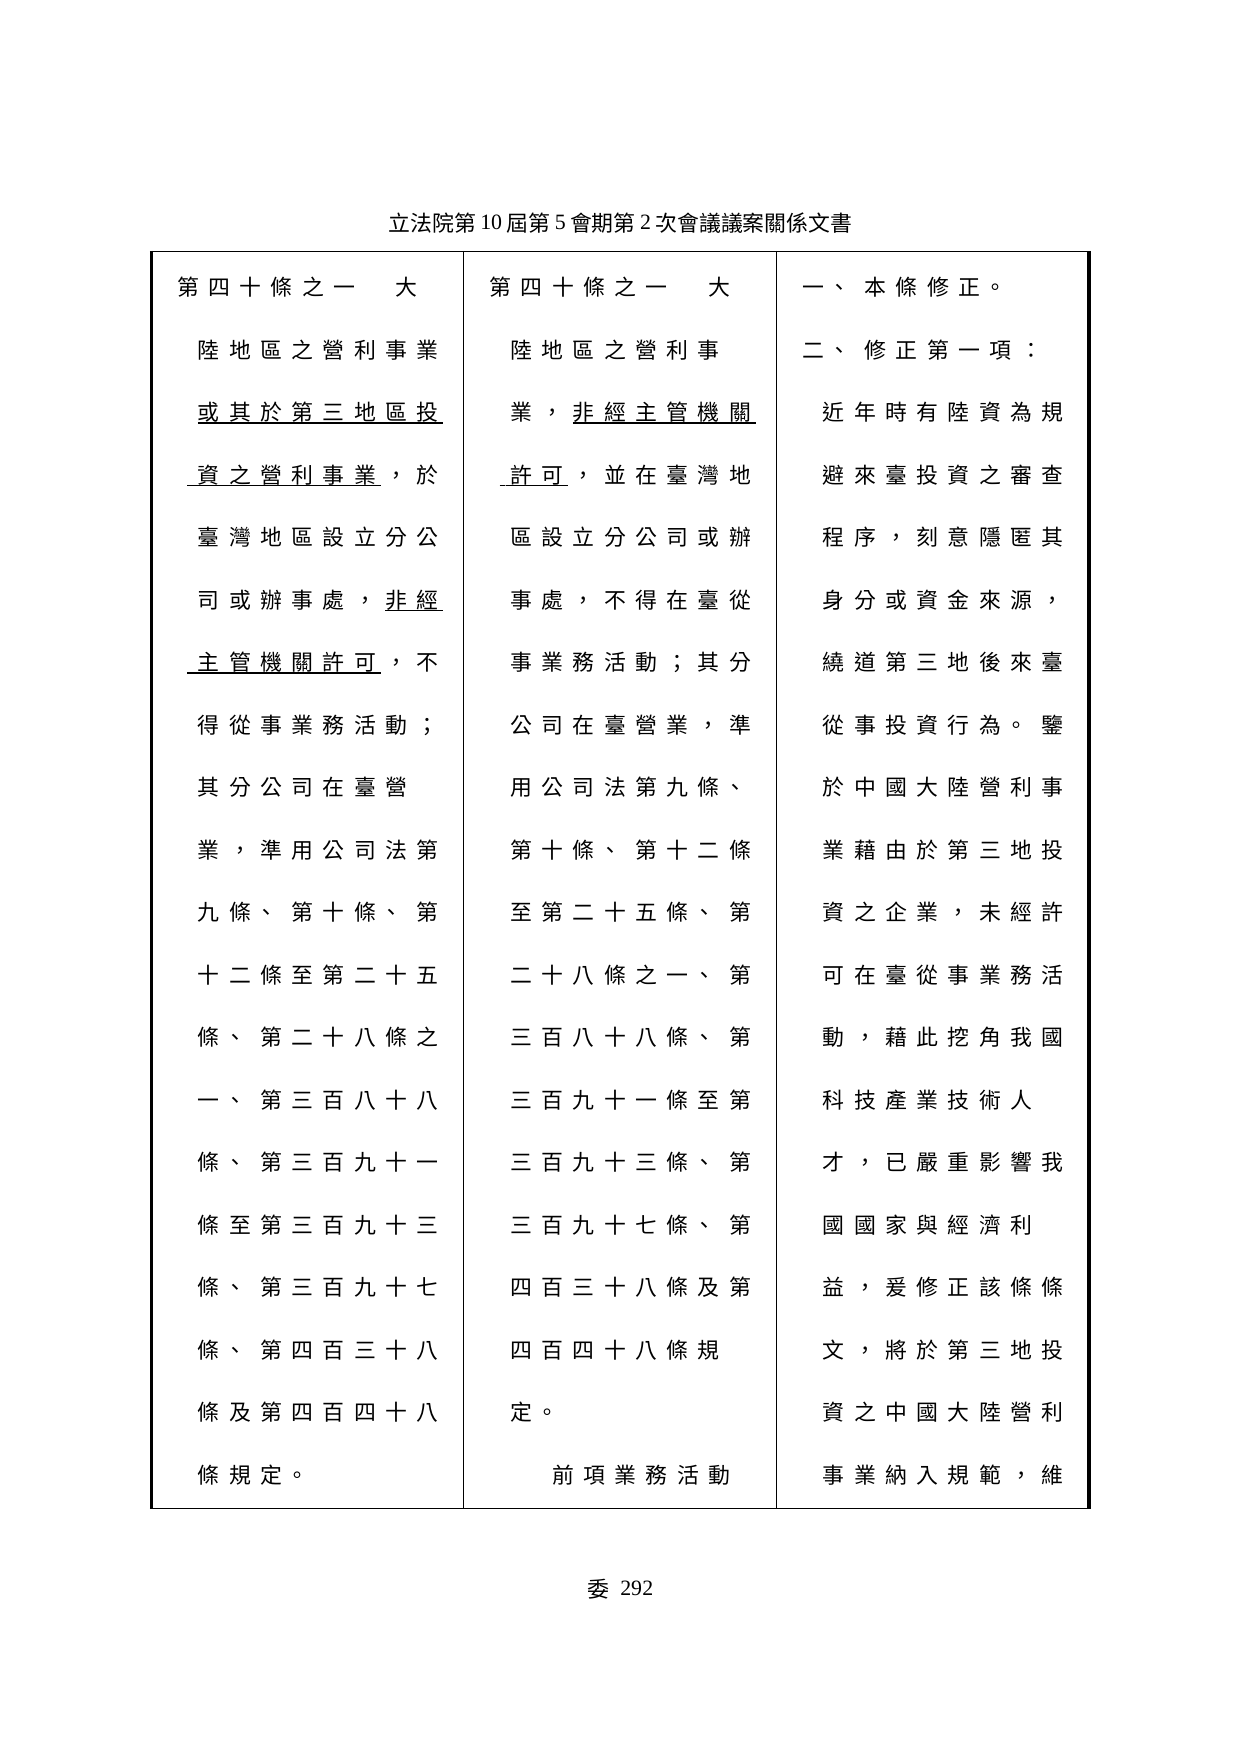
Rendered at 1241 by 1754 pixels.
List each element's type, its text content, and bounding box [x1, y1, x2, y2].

table_cell 一、本條修正。 二、修正第一項：近年時有陸資為規避來臺投資之審查程序，刻意隱匿其身分或資金來源，繞道第三地後來臺從事投資行為。鑒於中國大陸營利事業藉由於第三地投資之企業，未經許可在臺從事業務活動，藉此挖角我國科技產業技術人才，已嚴重影響我國國家與經濟利益，爰修正該條條文，將於第三地投資之中國大陸營利事業納入規範，維 [777, 252, 1087, 1508]
table_cell 第四十條之一 大陸地區之營利事業，非經主管機關許可，並在臺灣地區設立分公司或辦事處，不得在臺從事業務活動；其分公司在臺營業，準用公司法第九條、第十條、第十二條至第二十五條、第二十八條之一、第三百八十八條、第三百九十一條至第三百九十三條、第三百九十七條、第四百三十八條及第四百四十八條規定。 前項業務活動 [464, 252, 776, 1508]
table_cell 第四十條之一 大陸地區之營利事業或其於第三地區投資之營利事業，於臺灣地區設立分公司或辦事處，非經主管機關許可，不得從事業務活動；其分公司在臺營業，準用公司法第九條、第十條、第十二條至第二十五條、第二十八條之一、第三百八十八條、第三百九十一條至第三百九十三條、第三百九十七條、第四百三十八條及第四百四十八條規定。 [153, 252, 463, 1508]
